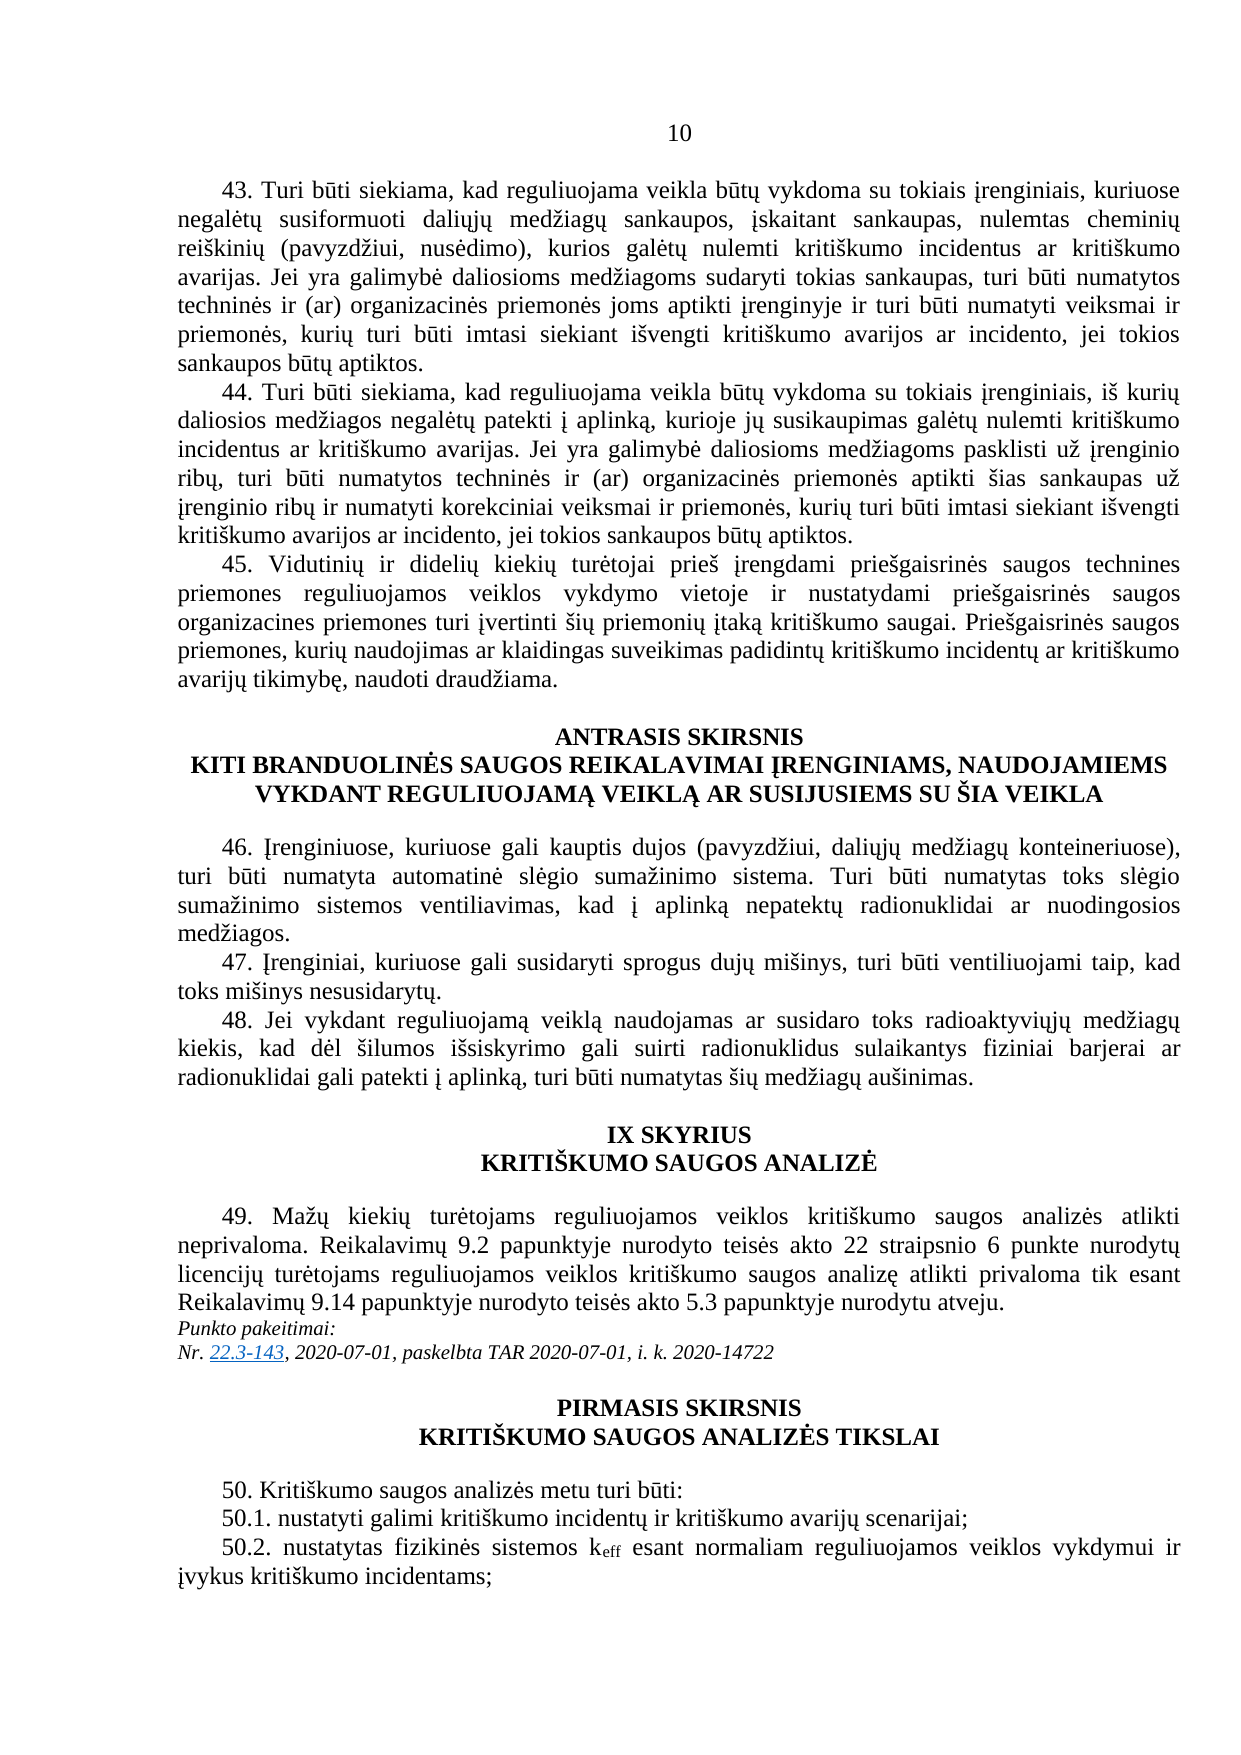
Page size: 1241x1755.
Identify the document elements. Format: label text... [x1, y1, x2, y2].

text 50.1. nustatyti galimi kritiškumo incidentų ir kritiškumo avarijų scenarijai; [177, 1503, 1181, 1532]
text 43. Turi būti siekiama, kad reguliuojama veikla būtų vykdoma su tokiais įrenginiais, kuriuose negalėtų susiformuoti daliųjų medžiagų sankaupos, įskaitant sankaupas, nulemtas cheminių reiškinių (pavyzdžiui, nusėdimo), kurios galėtų nulemti kritiškumo incidentus ar kritiškumo avarijas. Jei yra galimybė daliosioms medžiagoms sudaryti tokias sankaupas, turi būti numatytos techninės ir (ar) organizacinės priemonės joms aptikti įrenginyje ir turi būti numatyti veiksmai ir priemonės, kurių turi būti imtasi siekiant išvengti kritiškumo avarijos ar incidento, jei tokios sankaupos būtų aptiktos. [177, 176, 1181, 377]
text 50. Kritiškumo saugos analizės metu turi būti: [177, 1475, 1181, 1503]
text KITI BRANDUOLINĖS SAUGOS REIKALAVIMAI ĮRENGINIAMS, NAUDOJAMIEMS VYKDANT REGULIUOJAMĄ VEIKLĄ AR SUSIJUSIEMS SU ŠIA VEIKLA [177, 751, 1181, 808]
text 46. Įrenginiuose, kuriuose gali kauptis dujos (pavyzdžiui, daliųjų medžiagų konteineriuose), turi būti numatyta automatinė slėgio sumažinimo sistema. Turi būti numatytas toks slėgio sumažinimo sistemos ventiliavimas, kad į aplinką nepatektų radionuklidai ar nuodingosios medžiagos. [177, 832, 1181, 947]
text ANTRASIS SKIRSNIS [177, 722, 1181, 751]
text 45. Vidutinių ir didelių kiekių turėtojai prieš įrengdami priešgaisrinės saugos technines priemones reguliuojamos veiklos vykdymo vietoje ir nustatydami priešgaisrinės saugos organizacines priemones turi įvertinti šių priemonių įtaką kritiškumo saugai. Priešgaisrinės saugos priemones, kurių naudojimas ar klaidingas suveikimas padidintų kritiškumo incidentų ar kritiškumo avarijų tikimybę, naudoti draudžiama. [177, 549, 1181, 693]
text IX SKYRIUS [177, 1120, 1181, 1148]
text 44. Turi būti siekiama, kad reguliuojama veikla būtų vykdoma su tokiais įrenginiais, iš kurių daliosios medžiagos negalėtų patekti į aplinką, kurioje jų susikaupimas galėtų nulemti kritiškumo incidentus ar kritiškumo avarijas. Jei yra galimybė daliosioms medžiagoms pasklisti už įrenginio ribų, turi būti numatytos techninės ir (ar) organizacinės priemonės aptikti šias sankaupas už įrenginio ribų ir numatyti korekciniai veiksmai ir priemonės, kurių turi būti imtasi siekiant išvengti kritiškumo avarijos ar incidento, jei tokios sankaupos būtų aptiktos. [177, 377, 1181, 549]
text 50.2. nustatytas fizikinės sistemos keff esant normaliam reguliuojamos veiklos vykdymui ir įvykus kritiškumo incidentams; [177, 1532, 1181, 1590]
text 47. Įrenginiai, kuriuose gali susidaryti sprogus dujų mišinys, turi būti ventiliuojami taip, kad toks mišinys nesusidarytų. [177, 947, 1181, 1005]
text 49. Mažų kiekių turėtojams reguliuojamos veiklos kritiškumo saugos analizės atlikti neprivaloma. Reikalavimų 9.2 papunktyje nurodyto teisės akto 22 straipsnio 6 punkte nurodytų licencijų turėtojams reguliuojamos veiklos kritiškumo saugos analizę atlikti privaloma tik esant Reikalavimų 9.14 papunktyje nurodyto teisės akto 5.3 papunktyje nurodytu atveju. [177, 1201, 1181, 1316]
text Nr. 22.3-143, 2020-07-01, paskelbta TAR 2020-07-01, i. k. 2020-14722 [177, 1340, 1181, 1364]
text PIRMASIS SKIRSNIS [177, 1393, 1181, 1422]
text KRITIŠKUMO SAUGOS ANALIZĖ [177, 1148, 1181, 1177]
text 48. Jei vykdant reguliuojamą veiklą naudojamas ar susidaro toks radioaktyviųjų medžiagų kiekis, kad dėl šilumos išsiskyrimo gali suirti radionuklidus sulaikantys fiziniai barjerai ar radionuklidai gali patekti į aplinką, turi būti numatytas šių medžiagų aušinimas. [177, 1005, 1181, 1091]
text KRITIŠKUMO SAUGOS ANALIZĖS TIKSLAI [177, 1422, 1181, 1451]
text Punkto pakeitimai: [177, 1316, 1181, 1340]
